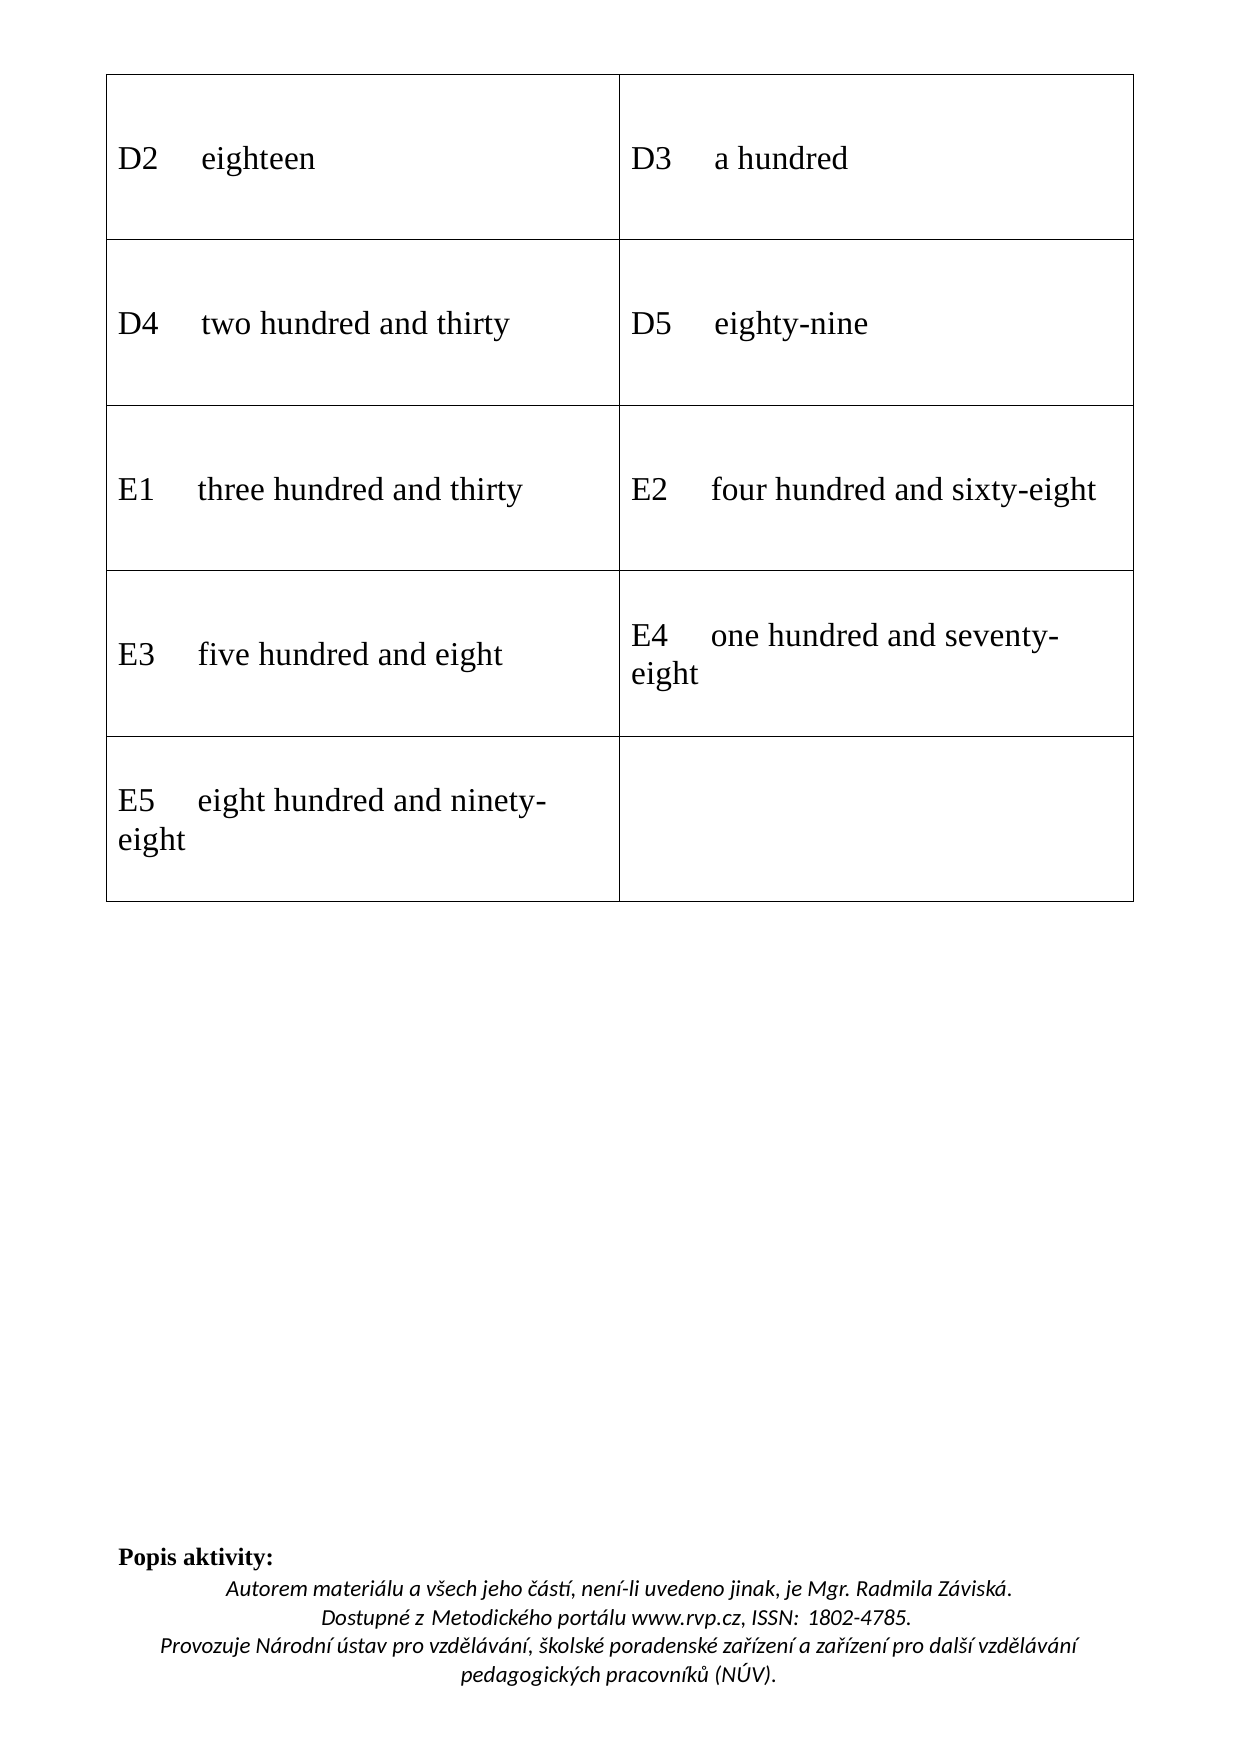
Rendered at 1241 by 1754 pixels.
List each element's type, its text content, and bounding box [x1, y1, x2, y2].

table_cell E4 one hundred and seventy-eight [620, 571, 1133, 736]
table_cell D5 eighty-nine [620, 240, 1133, 405]
text Popis aktivity: [118, 1541, 1122, 1570]
table_cell [620, 737, 1133, 901]
table_cell E1 three hundred and thirty [107, 406, 619, 570]
table_cell E5 eight hundred and ninety-eight [107, 737, 619, 901]
table_cell D4 two hundred and thirty [107, 240, 619, 405]
table_cell D3 a hundred [620, 75, 1133, 239]
table_cell E2 four hundred and sixty-eight [620, 406, 1133, 570]
table_cell E3 five hundred and eight [107, 571, 619, 736]
table_cell D2 eighteen [107, 75, 619, 239]
